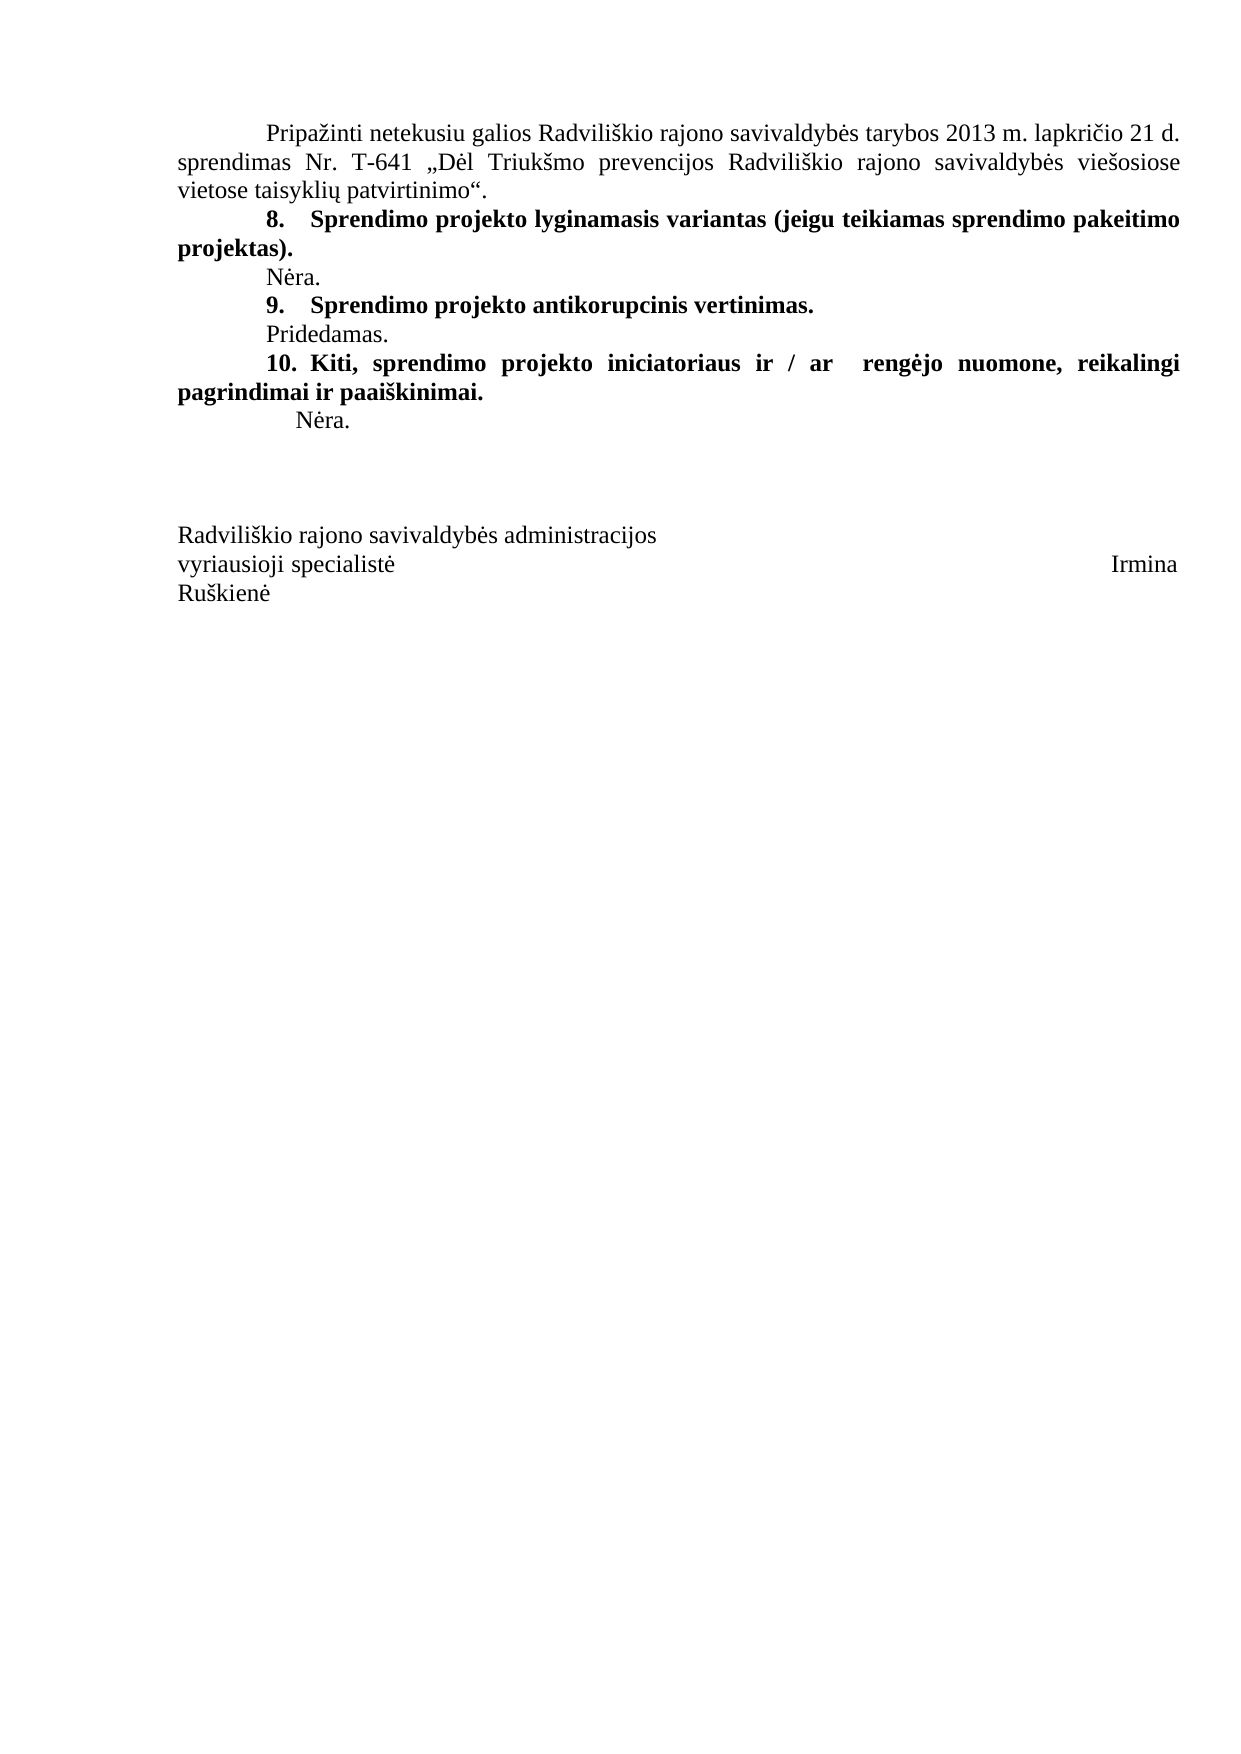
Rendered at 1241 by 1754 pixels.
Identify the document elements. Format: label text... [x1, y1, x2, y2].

text Nėra. [177, 262, 1181, 291]
text vyriausioji specialistė Irmina Ruškienė [177, 549, 1181, 607]
text 8. Sprendimo projekto lyginamasis variantas (jeigu teikiamas sprendimo pakeitimo projektas). [177, 204, 1181, 262]
text Radviliškio rajono savivaldybės administracijos [177, 521, 1181, 549]
text Pridedamas. [266, 319, 1181, 348]
text 10. Kiti, sprendimo projekto iniciatoriaus ir / ar rengėjo nuomone, reikalingi pagrindimai ir paaiškinimai. [177, 348, 1181, 406]
text 9. Sprendimo projekto antikorupcinis vertinimas. [177, 291, 1181, 319]
text Pripažinti netekusiu galios Radviliškio rajono savivaldybės tarybos 2013 m. lapkričio 21 d. sprendimas Nr. T-641 „Dėl Triukšmo prevencijos Radviliškio rajono savivaldybės viešosiose vietose taisyklių patvirtinimo“. [177, 118, 1181, 204]
text Nėra. [295, 406, 1181, 434]
